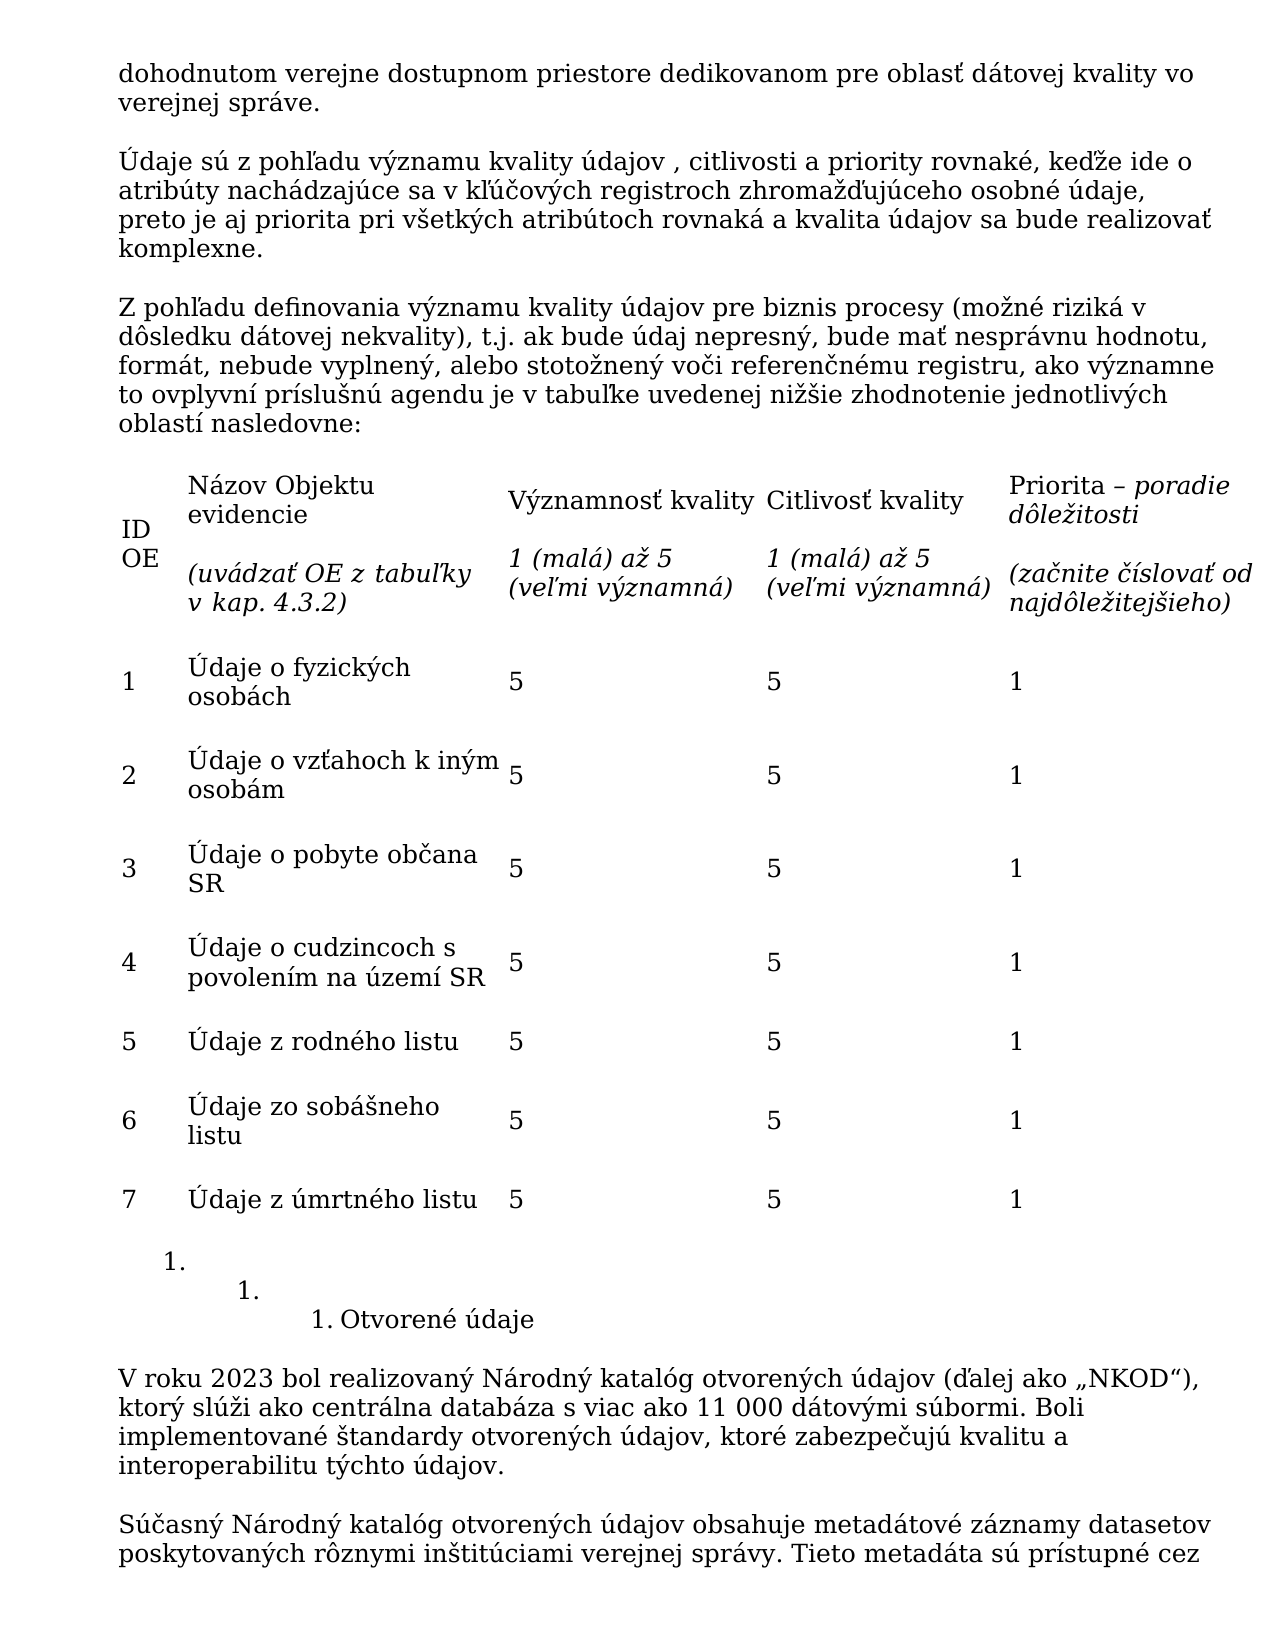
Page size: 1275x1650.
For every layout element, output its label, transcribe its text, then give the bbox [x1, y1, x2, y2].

table_cell 1 [1006, 931, 1275, 1024]
table_cell 5 [505, 650, 763, 743]
table_cell 2 [118, 744, 184, 837]
table_cell Údaje o vzťahoch k iným osobám [185, 744, 505, 837]
table_cell Údaje o cudzincoch s povolením na území SR [185, 931, 505, 1024]
table_cell Údaje z úmrtného listu [185, 1183, 505, 1247]
table_cell 5 [505, 931, 763, 1024]
table_cell 1 [1006, 837, 1275, 931]
table_header Významnosť kvality 1 (malá) až 5 (veľmi významná) [505, 468, 763, 650]
text Údaje sú z pohľadu významu kvality údajov , citlivosti a priority rovnaké, keďže ide o atribúty nachádzajúce sa v kľúčových registroch zhromažďujúceho osobné údaje, preto je aj priorita pri všetkých atribútoch rovnaká a kvalita údajov sa bude realizovať komplexne. [118, 147, 1216, 263]
table_cell 1 [1006, 1183, 1275, 1247]
table_cell 5 [763, 837, 1006, 931]
table_cell 5 [118, 1024, 184, 1089]
table_cell 1 [1006, 650, 1275, 743]
list Otvorené údaje [310, 1305, 1216, 1334]
table_cell Údaje o pobyte občana SR [185, 837, 505, 931]
table_cell 5 [505, 744, 763, 837]
table_cell 1 [118, 650, 184, 743]
text Súčasný Národný katalóg otvorených údajov obsahuje metadátové záznamy datasetov poskytovaných rôznymi inštitúciami verejnej správy. Tieto metadáta sú prístupné cez [118, 1510, 1216, 1568]
text dohodnutom verejne dostupnom priestore dedikovanom pre oblasť dátovej kvality vo verejnej správe. [118, 59, 1216, 117]
table_cell 5 [505, 1089, 763, 1182]
table_cell Údaje zo sobášneho listu [185, 1089, 505, 1182]
table_cell 5 [763, 1089, 1006, 1182]
table_cell 5 [763, 931, 1006, 1024]
table_cell 5 [505, 1183, 763, 1247]
table_cell 3 [118, 837, 184, 931]
table_cell 5 [505, 837, 763, 931]
table_cell 5 [763, 1183, 1006, 1247]
table_cell 6 [118, 1089, 184, 1182]
text Z pohľadu definovania významu kvality údajov pre biznis procesy (možné riziká v dôsledku dátovej nekvality), t.j. ak bude údaj nepresný, bude mať nesprávnu hodnotu, formát, nebude vyplnený, alebo stotožnený voči referenčnému registru, ako významne to ovplyvní príslušnú agendu je v tabuľke uvedenej nižšie zhodnotenie jednotlivých oblastí nasledovne: [118, 293, 1216, 439]
table_cell 1 [1006, 1089, 1275, 1182]
table_header Priorita – poradie dôležitosti (začnite číslovať od najdôležitejšieho) [1006, 468, 1275, 650]
table_cell 4 [118, 931, 184, 1024]
table_cell Údaje o fyzických osobách [185, 650, 505, 743]
table_cell 5 [763, 1024, 1006, 1089]
text V roku 2023 bol realizovaný Národný katalóg otvorených údajov (ďalej ako „NKOD“), ktorý slúži ako centrálna databáza s viac ako 11 000 dátovými súbormi. Boli implementované štandardy otvorených údajov, ktoré zabezpečujú kvalitu a interoperabilitu týchto údajov. [118, 1364, 1216, 1481]
table_header Názov Objektu evidencie (uvádzať OE z tabuľky v kap. 4.3.2) [185, 468, 505, 650]
table_header ID OE [118, 468, 184, 650]
table_cell Údaje z rodného listu [185, 1024, 505, 1089]
table_cell 5 [505, 1024, 763, 1089]
table_cell 7 [118, 1183, 184, 1247]
table_cell 1 [1006, 744, 1275, 837]
table_cell 1 [1006, 1024, 1275, 1089]
table_cell 5 [763, 650, 1006, 743]
table_cell 5 [763, 744, 1006, 837]
table_header Citlivosť kvality 1 (malá) až 5 (veľmi významná) [763, 468, 1006, 650]
